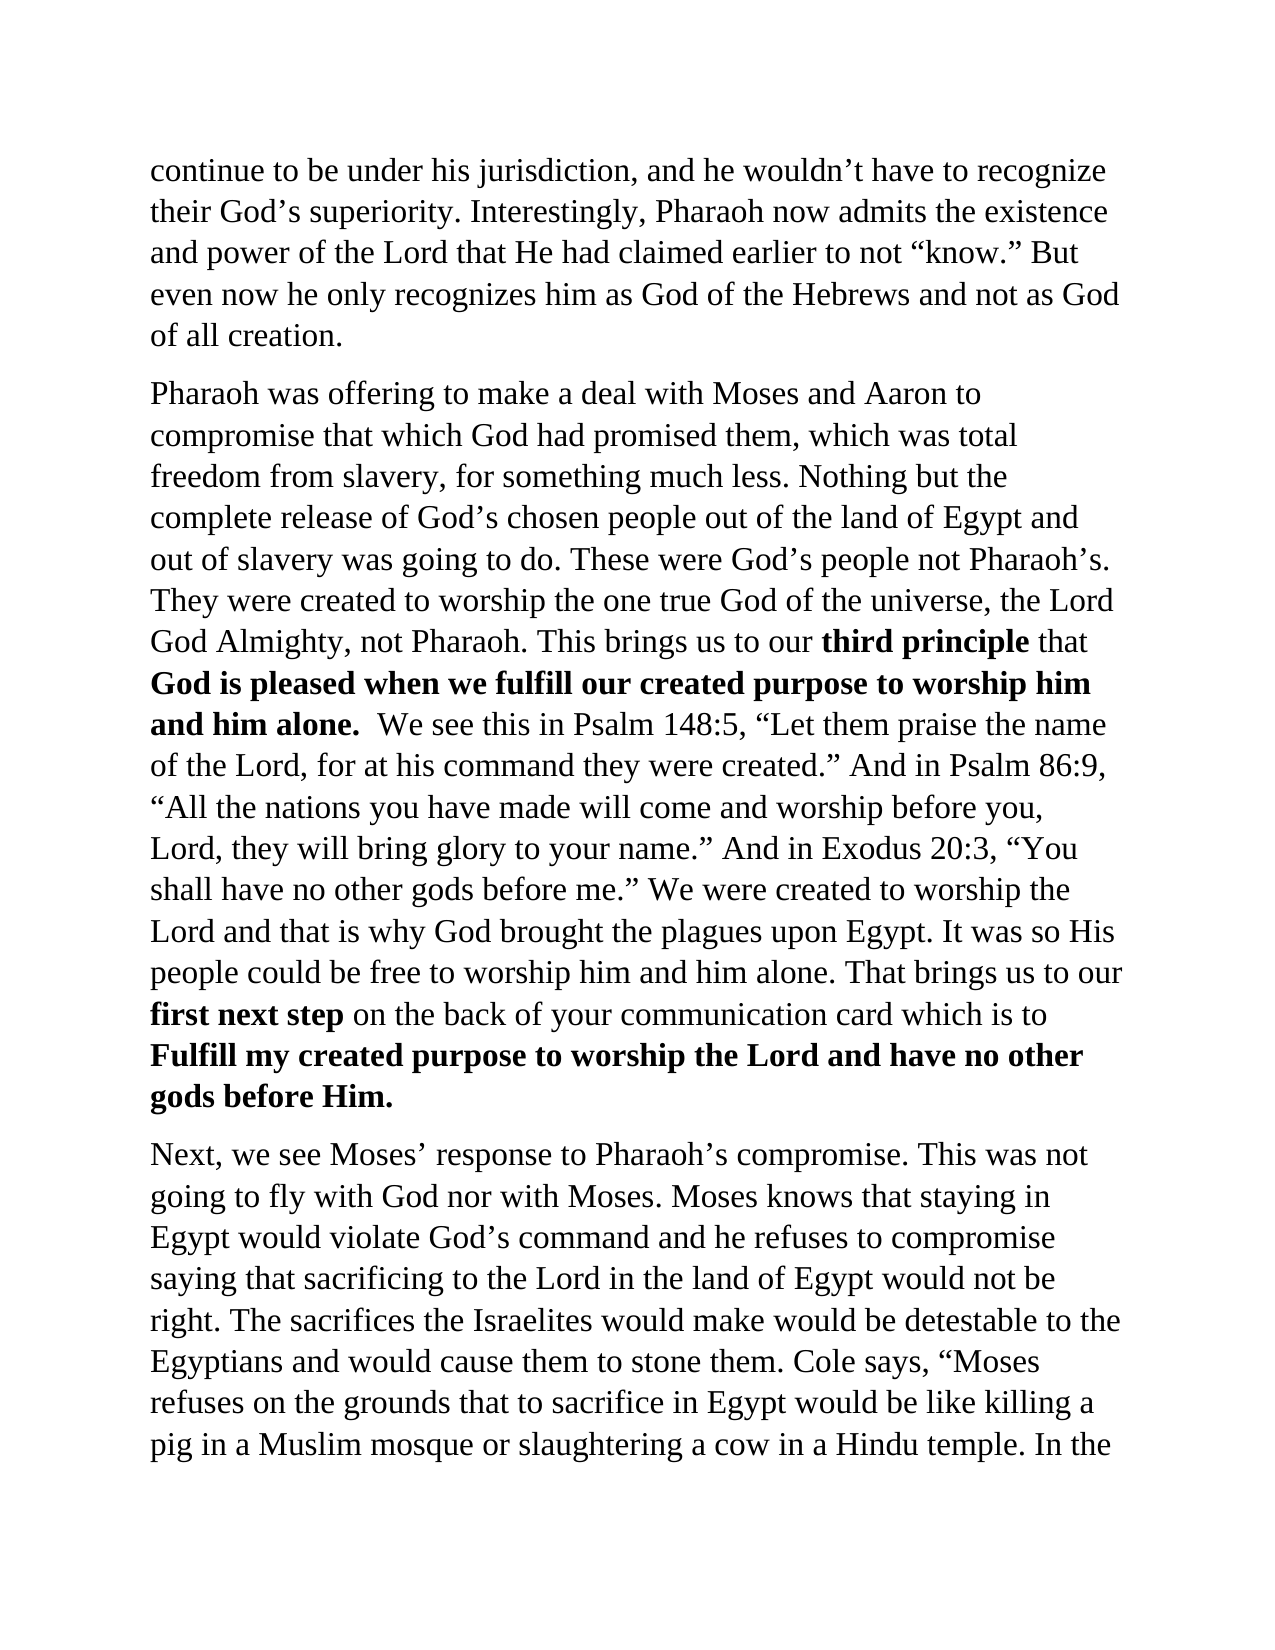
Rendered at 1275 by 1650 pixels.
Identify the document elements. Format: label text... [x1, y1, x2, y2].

text Next, we see Moses’ response to Pharaoh’s compromise. This was not going to fly with God nor with Moses. Moses knows that staying in Egypt would violate God’s command and he refuses to compromise saying that sacrificing to the Lord in the land of Egypt would not be right. The sacrifices the Israelites would make would be detestable to the Egyptians and would cause them to stone them. Cole says, “Moses refuses on the grounds that to sacrifice in Egypt would be like killing a pig in a Muslim mosque or slaughtering a cow in a Hindu temple. In the [150, 1134, 1125, 1462]
text continue to be under his jurisdiction, and he wouldn’t have to recognize their God’s superiority. Interestingly, Pharaoh now admits the existence and power of the Lord that He had claimed earlier to not “know.” But even now he only recognizes him as God of the Hebrews and not as God of all creation. [150, 150, 1125, 354]
text Pharaoh was offering to make a deal with Moses and Aaron to compromise that which God had promised them, which was total freedom from slavery, for something much less. Nothing but the complete release of God’s chosen people out of the land of Egypt and out of slavery was going to do. These were God’s people not Pharaoh’s. They were created to worship the one true God of the universe, the Lord God Almighty, not Pharaoh. This brings us to our third principle that God is pleased when we fulfill our created purpose to worship him and him alone. We see this in Psalm 148:5, “Let them praise the name of the Lord, for at his command they were created.” And in Psalm 86:9, “All the nations you have made will come and worship before you, Lord, they will bring glory to your name.” And in Exodus 20:3, “You shall have no other gods before me.” We were created to worship the Lord and that is why God brought the plagues upon Egypt. It was so His people could be free to worship him and him alone. That brings us to our first next step on the back of your communication card which is to Fulfill my created purpose to worship the Lord and have no other gods before Him. [150, 373, 1125, 1115]
